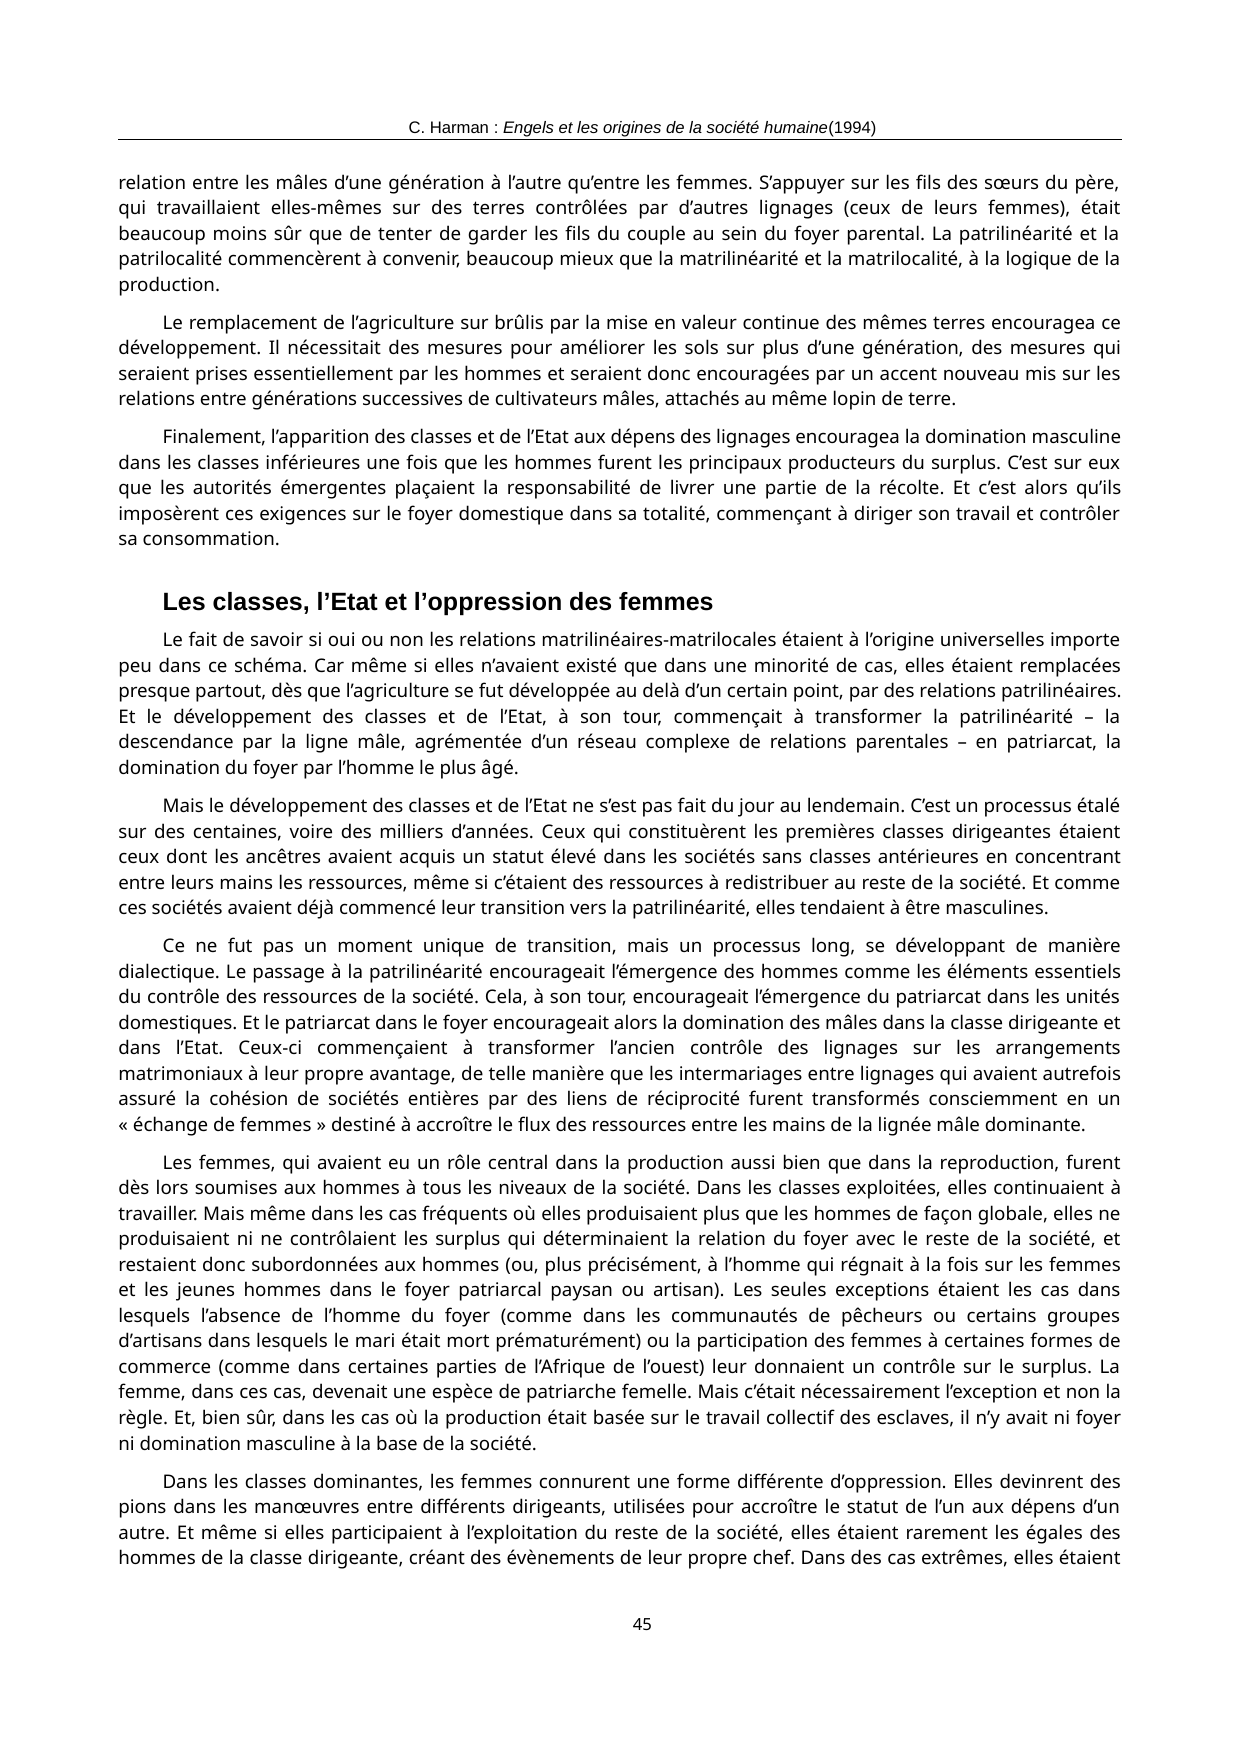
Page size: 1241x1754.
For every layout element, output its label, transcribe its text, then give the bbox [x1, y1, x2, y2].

text Ce ne fut pas un moment unique de transition, mais un processus long, se développant de manière dialectique. Le passage à la patrilinéarité encourageait l’émergence des hommes comme les éléments essentiels du contrôle des ressources de la société. Cela, à son tour, encourageait l’émergence du patriarcat dans les unités domestiques. Et le patriarcat dans le foyer encourageait alors la domination des mâles dans la classe dirigeante et dans l’Etat. Ceux-ci commençaient à transformer l’ancien contrôle des lignages sur les arrangements matrimoniaux à leur propre avantage, de telle manière que les intermariages entre lignages qui avaient autrefois assuré la cohésion de sociétés entières par des liens de réciprocité furent transformés consciemment en un « échange de femmes » destiné à accroître le flux des ressources entre les mains de la lignée mâle dominante. [118, 932, 1122, 1137]
text Dans les classes dominantes, les femmes connurent une forme différente d’oppression. Elles devinrent des pions dans les manœuvres entre différents dirigeants, utilisées pour accroître le statut de l’un aux dépens d’un autre. Et même si elles participaient à l’exploitation du reste de la société, elles étaient rarement les égales des hommes de la classe dirigeante, créant des évènements de leur propre chef. Dans des cas extrêmes, elles étaient [118, 1468, 1122, 1570]
text Les femmes, qui avaient eu un rôle central dans la production aussi bien que dans la reproduction, furent dès lors soumises aux hommes à tous les niveaux de la société. Dans les classes exploitées, elles continuaient à travailler. Mais même dans les cas fréquents où elles produisaient plus que les hommes de façon globale, elles ne produisaient ni ne contrôlaient les surplus qui déterminaient la relation du foyer avec le reste de la société, et restaient donc subordonnées aux hommes (ou, plus précisément, à l’homme qui régnait à la fois sur les femmes et les jeunes hommes dans le foyer patriarcal paysan ou artisan). Les seules exceptions étaient les cas dans lesquels l’absence de l’homme du foyer (comme dans les communautés de pêcheurs ou certains groupes d’artisans dans lesquels le mari était mort prématurément) ou la participation des femmes à certaines formes de commerce (comme dans certaines parties de l’Afrique de l’ouest) leur donnaient un contrôle sur le surplus. La femme, dans ces cas, devenait une espèce de patriarche femelle. Mais c’était nécessairement l’exception et non la règle. Et, bien sûr, dans les cas où la production était basée sur le travail collectif des esclaves, il n’y avait ni foyer ni domination masculine à la base de la société. [118, 1149, 1122, 1455]
text Finalement, l’apparition des classes et de l’Etat aux dépens des lignages encouragea la domination masculine dans les classes inférieures une fois que les hommes furent les principaux producteurs du surplus. C’est sur eux que les autorités émergentes plaçaient la responsabilité de livrer une partie de la récolte. Et c’est alors qu’ils imposèrent ces exigences sur le foyer domestique dans sa totalité, commençant à diriger son travail et contrôler sa consommation. [118, 424, 1122, 551]
text Le fait de savoir si oui ou non les relations matrilinéaires-matrilocales étaient à l’origine universelles importe peu dans ce schéma. Car même si elles n’avaient existé que dans une minorité de cas, elles étaient remplacées presque partout, dès que l’agriculture se fut développée au delà d’un certain point, par des relations patrilinéaires. Et le développement des classes et de l’Etat, à son tour, commençait à transformer la patrilinéarité – la descendance par la ligne mâle, agrémentée d’un réseau complexe de relations parentales – en patriarcat, la domination du foyer par l’homme le plus âgé. [118, 627, 1122, 780]
text relation entre les mâles d’une génération à l’autre qu’entre les femmes. S’appuyer sur les fils des sœurs du père, qui travaillaient elles-mêmes sur des terres contrôlées par d’autres lignages (ceux de leurs femmes), était beaucoup moins sûr que de tenter de garder les fils du couple au sein du foyer parental. La patrilinéarité et la patrilocalité commencèrent à convenir, beaucoup mieux que la matrilinéarité et la matrilocalité, à la logique de la production. [118, 169, 1122, 297]
text Le remplacement de l’agriculture sur brûlis par la mise en valeur continue des mêmes terres encouragea ce développement. Il nécessitait des mesures pour améliorer les sols sur plus d’une génération, des mesures qui seraient prises essentiellement par les hommes et seraient donc encouragées par un accent nouveau mis sur les relations entre générations successives de cultivateurs mâles, attachés au même lopin de terre. [118, 309, 1122, 411]
subtitle Les classes, l’Etat et l’oppression des femmes [118, 587, 1122, 616]
text Mais le développement des classes et de l’Etat ne s’est pas fait du jour au lendemain. C’est un processus étalé sur des centaines, voire des milliers d’années. Ceux qui constituèrent les premières classes dirigeantes étaient ceux dont les ancêtres avaient acquis un statut élevé dans les sociétés sans classes antérieures en concentrant entre leurs mains les ressources, même si c’étaient des ressources à redistribuer au reste de la société. Et comme ces sociétés avaient déjà commencé leur transition vers la patrilinéarité, elles tendaient à être masculines. [118, 792, 1122, 920]
